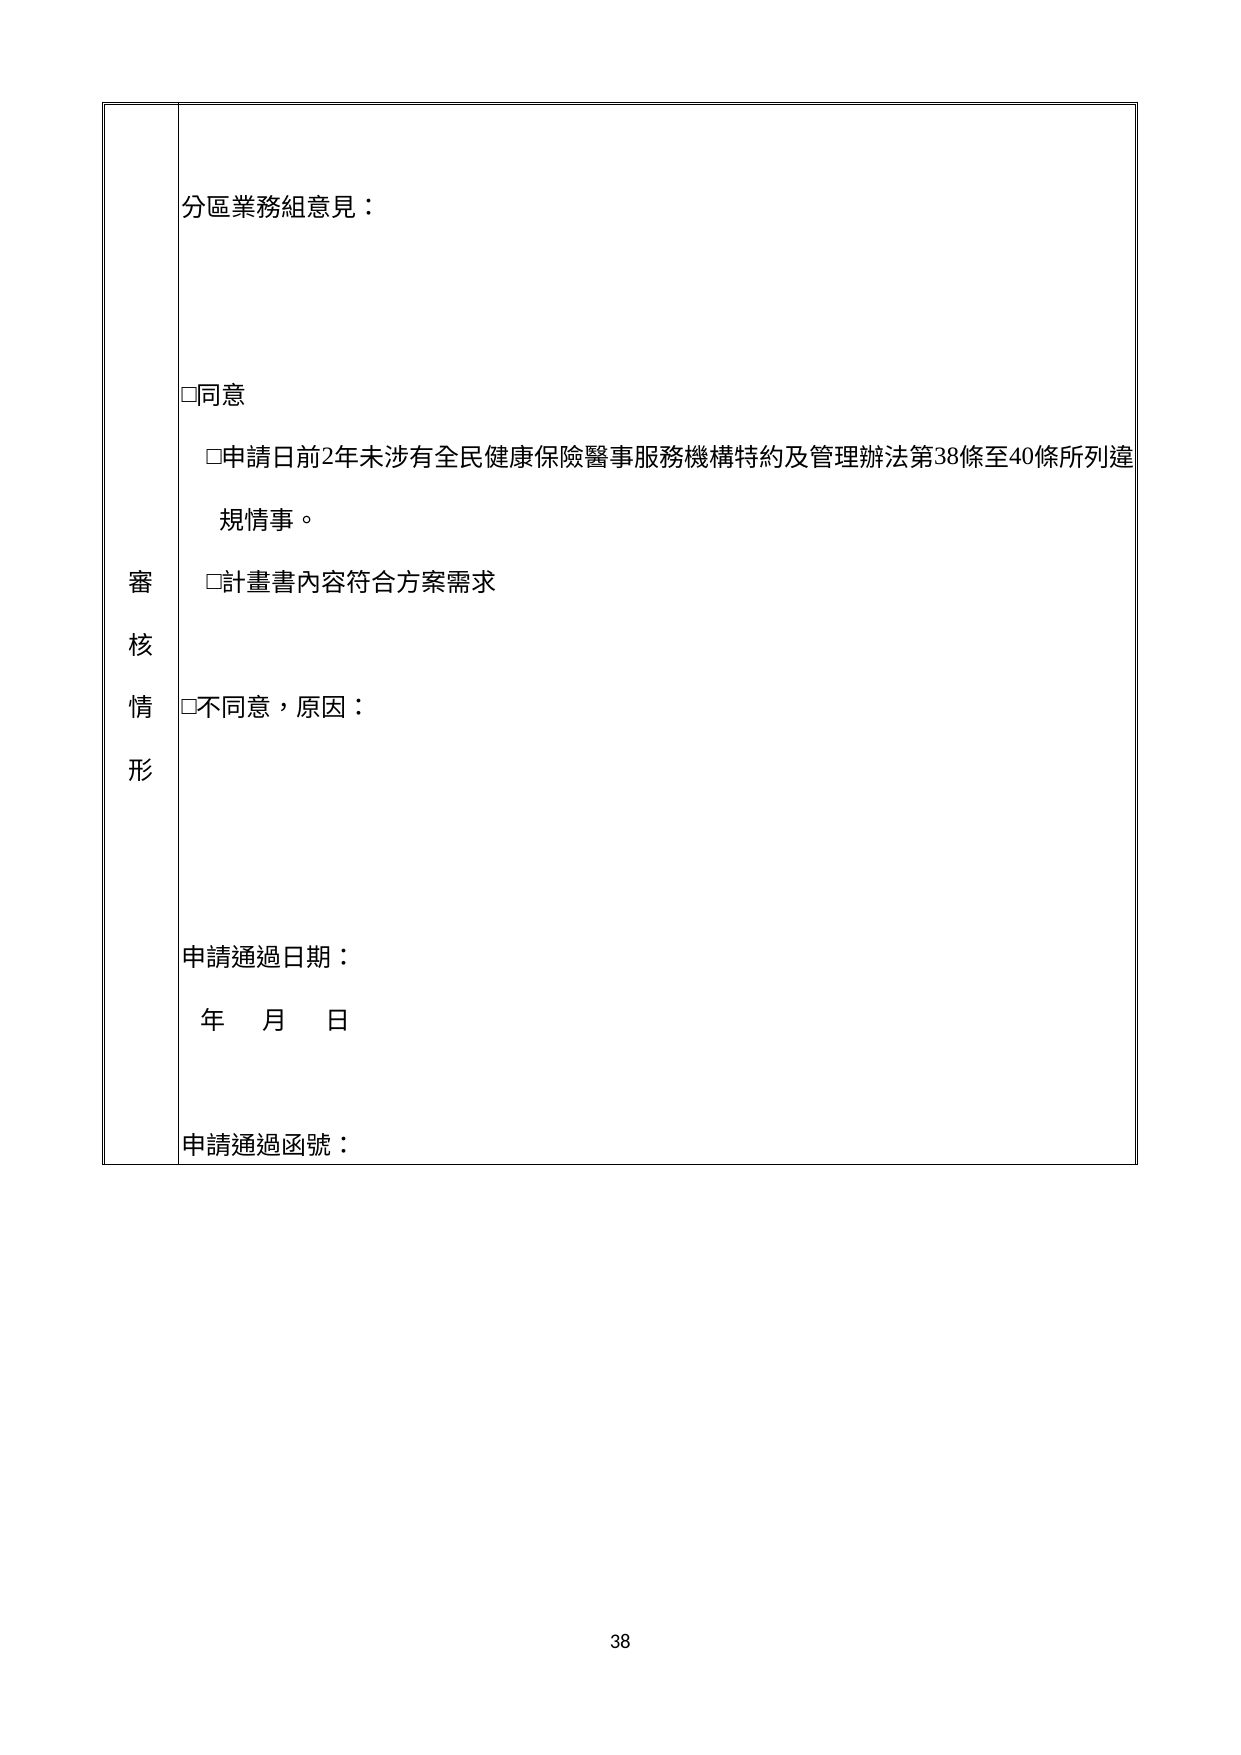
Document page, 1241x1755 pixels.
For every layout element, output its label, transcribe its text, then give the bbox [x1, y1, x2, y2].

table_cell 審核情形 [105, 105, 178, 1164]
table_cell 分區業務組意見： □同意 □申請日前2年未涉有全民健康保險醫事服務機構特約及管理辦法第38條至40條所列違規情事。 □計畫書內容符合方案需求 □不同意，原因： 申請通過日期： 年 月 日 申請通過函號： [179, 105, 1135, 1164]
